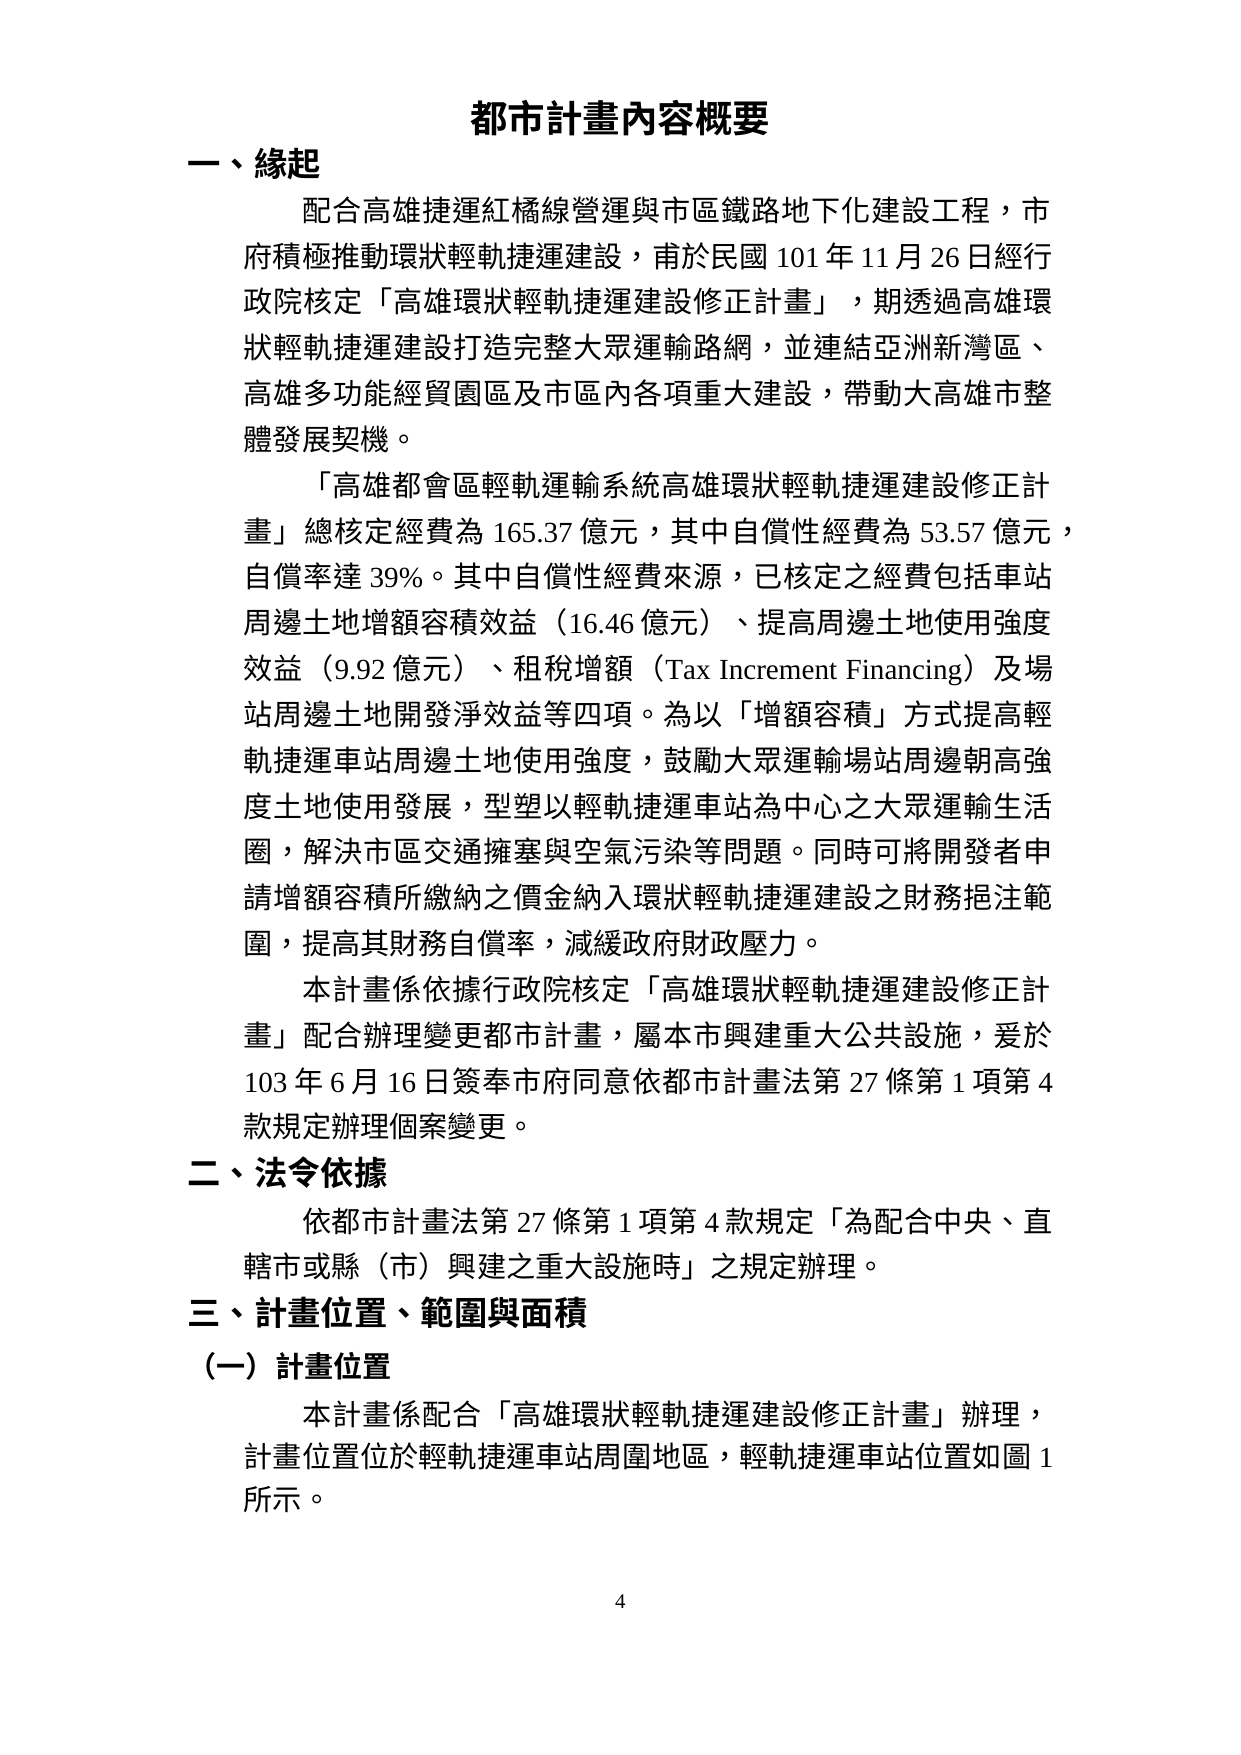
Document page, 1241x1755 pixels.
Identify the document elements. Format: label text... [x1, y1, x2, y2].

text 三、計畫位置、範圍與面積 [187, 1287, 1053, 1335]
text 配合高雄捷運紅橘線營運與市區鐵路地下化建設工程，市府積極推動環狀輕軌捷運建設，甫於民國101年11月26日經行政院核定「高雄環狀輕軌捷運建設修正計畫」，期透過高雄環狀輕軌捷運建設打造完整大眾運輸路網，並連結亞洲新灣區、高雄多功能經貿園區及市區內各項重大建設，帶動大高雄市整體發展契機。 [243, 184, 1053, 459]
text 本計畫係依據行政院核定「高雄環狀輕軌捷運建設修正計畫」配合辦理變更都市計畫，屬本市興建重大公共設施，爰於103年6月16日簽奉市府同意依都市計畫法第27條第1項第4款規定辦理個案變更。 [243, 964, 1053, 1147]
text 「高雄都會區輕軌運輸系統高雄環狀輕軌捷運建設修正計畫」總核定經費為165.37億元，其中自償性經費為53.57億元，自償率達39%。其中自償性經費來源，已核定之經費包括車站周邊土地增額容積效益（16.46億元）、提高周邊土地使用強度效益（9.92億元）、租稅增額（Tax Increment Financing）及場站周邊土地開發淨效益等四項。為以「增額容積」方式提高輕軌捷運車站周邊土地使用強度，鼓勵大眾運輸場站周邊朝高強度土地使用發展，型塑以輕軌捷運車站為中心之大眾運輸生活圈，解決市區交通擁塞與空氣污染等問題。同時可將開發者申請增額容積所繳納之價金納入環狀輕軌捷運建設之財務挹注範圍，提高其財務自償率，減緩政府財政壓力。 [243, 459, 1053, 964]
text 依都市計畫法第27條第1項第4款規定「為配合中央、直轄市或縣（市）興建之重大設施時」之規定辦理。 [243, 1195, 1053, 1287]
text 二、法令依據 [187, 1147, 1053, 1195]
text 一、緣起 [187, 143, 1053, 184]
text 都市計畫內容概要 [187, 89, 1053, 143]
text （一）計畫位置 [187, 1348, 1053, 1385]
text 本計畫係配合「高雄環狀輕軌捷運建設修正計畫」辦理，計畫位置位於輕軌捷運車站周圍地區，輕軌捷運車站位置如圖1所示。 [243, 1391, 1053, 1518]
